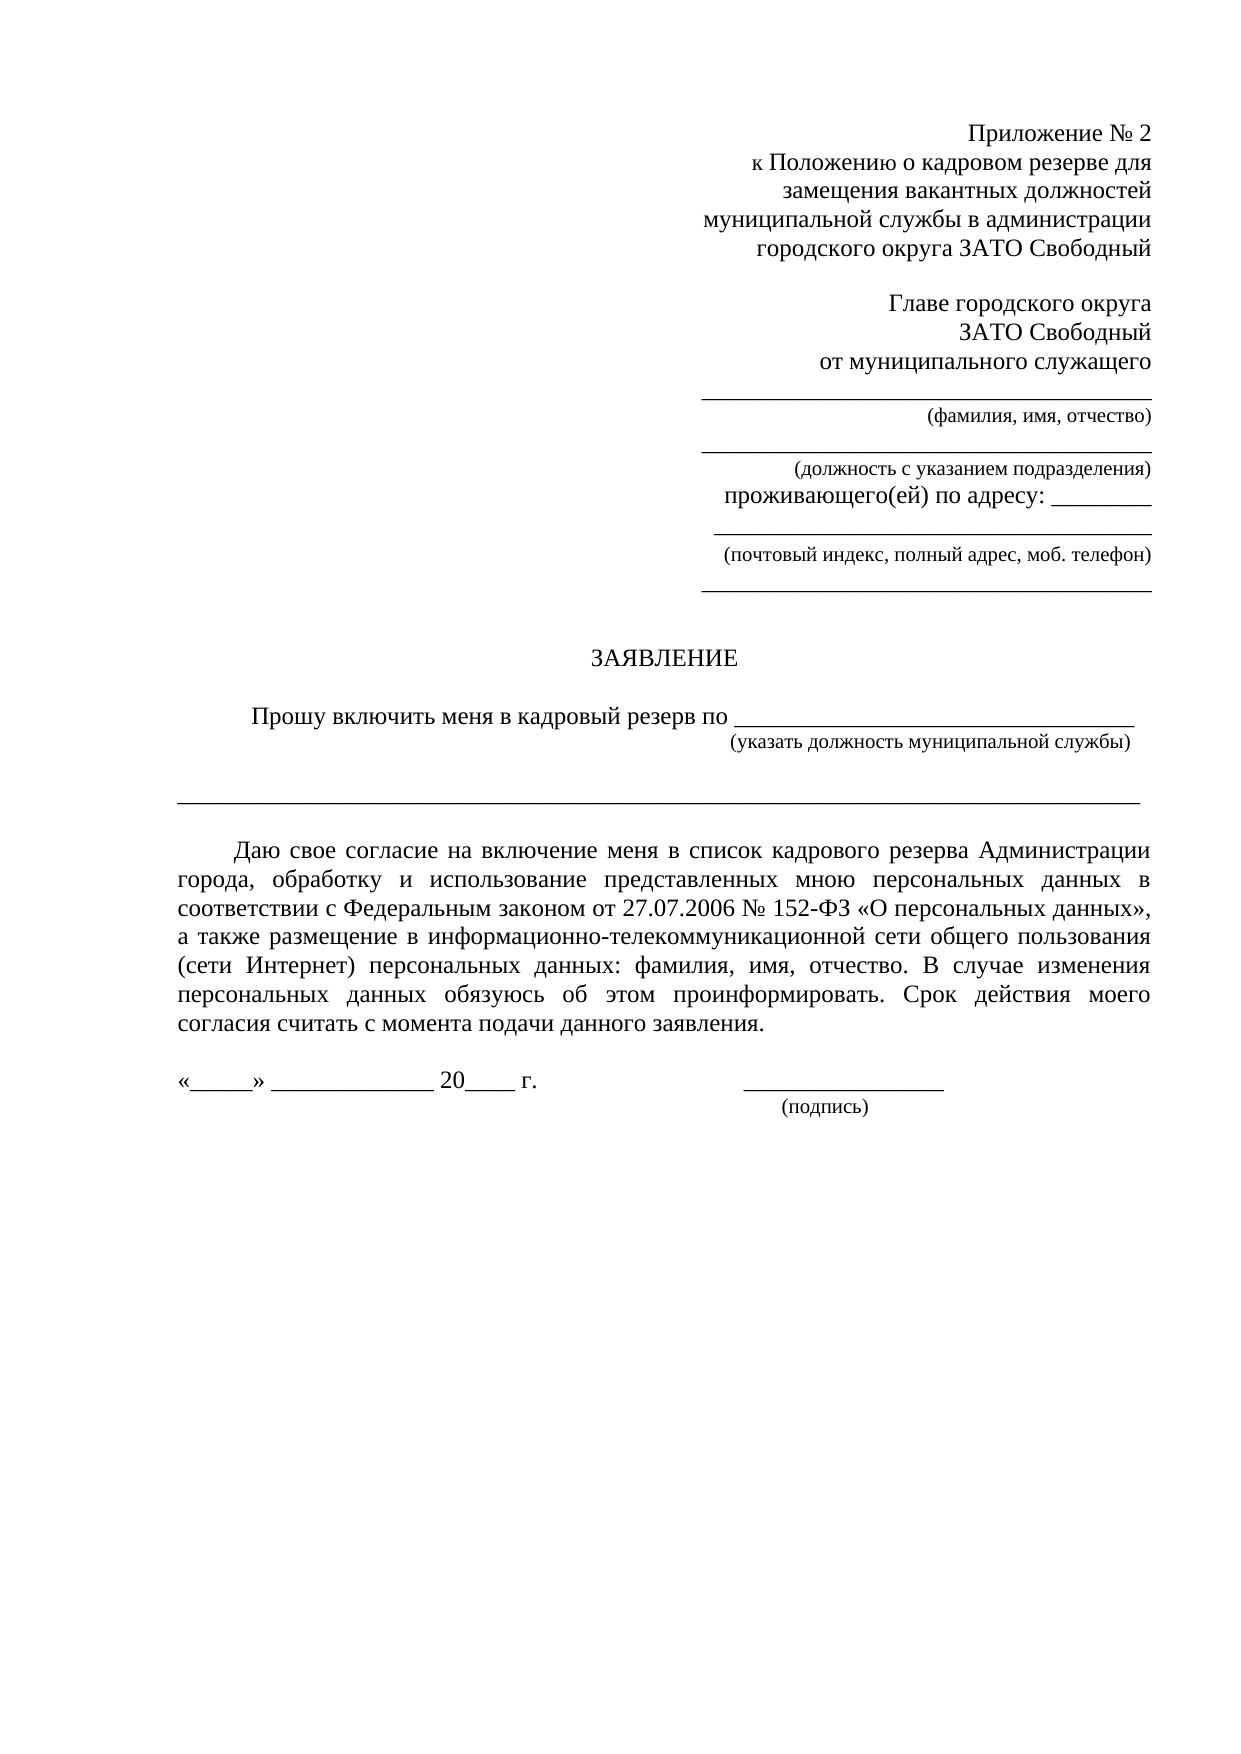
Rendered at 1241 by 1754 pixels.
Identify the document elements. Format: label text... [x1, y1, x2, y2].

text городского округа ЗАТО Свободный [177, 233, 1152, 262]
text муниципальной службы в администрации [177, 204, 1152, 233]
text «_____» _____________ 20____ г. ________________ [177, 1065, 1152, 1094]
text (должность с указанием подразделения) [177, 456, 1152, 480]
text ЗАЯВЛЕНИЕ [177, 643, 1152, 672]
text Даю свое согласие на включение меня в список кадрового резерва Администрации города, обработку и использование представленных мною персональных данных в соответствии с Федеральным законом от 27.07.2006 № 152-ФЗ «О персональных данных», а также размещение в информационно-телекоммуникационной сети общего пользования (сети Интернет) персональных данных: фамилия, имя, отчество. В случае изменения персональных данных обязуюсь об этом проинформировать. Срок действия моего согласия считать с момента подачи данного заявления. [177, 835, 1152, 1036]
subtitle Приложение № 2 [177, 118, 1152, 147]
text (подпись) [177, 1094, 1152, 1118]
text ЗАТО Свободный [177, 317, 1152, 346]
text замещения вакантных должностей [177, 176, 1152, 204]
text ___________________________________ [177, 509, 1152, 538]
text ____________________________________ [177, 374, 1152, 403]
text (почтовый индекс, полный адрес, моб. телефон) [177, 538, 1152, 566]
text (указать должность муниципальной службы) [693, 729, 1152, 753]
text (фамилия, имя, отчество) [177, 403, 1152, 427]
text Прошу включить меня в кадровый резерв по ________________________________ [177, 701, 1152, 729]
text Главе городского округа [177, 288, 1152, 317]
text ____________________________________ [177, 427, 1152, 456]
text проживающего(ей) по адресу: ________ [177, 480, 1152, 509]
text к Положению о кадровом резерве для [177, 147, 1152, 176]
text от муниципального служащего [177, 346, 1152, 374]
text _____________________________________________________________________________ [177, 778, 1152, 806]
text ____________________________________ [177, 566, 1152, 595]
